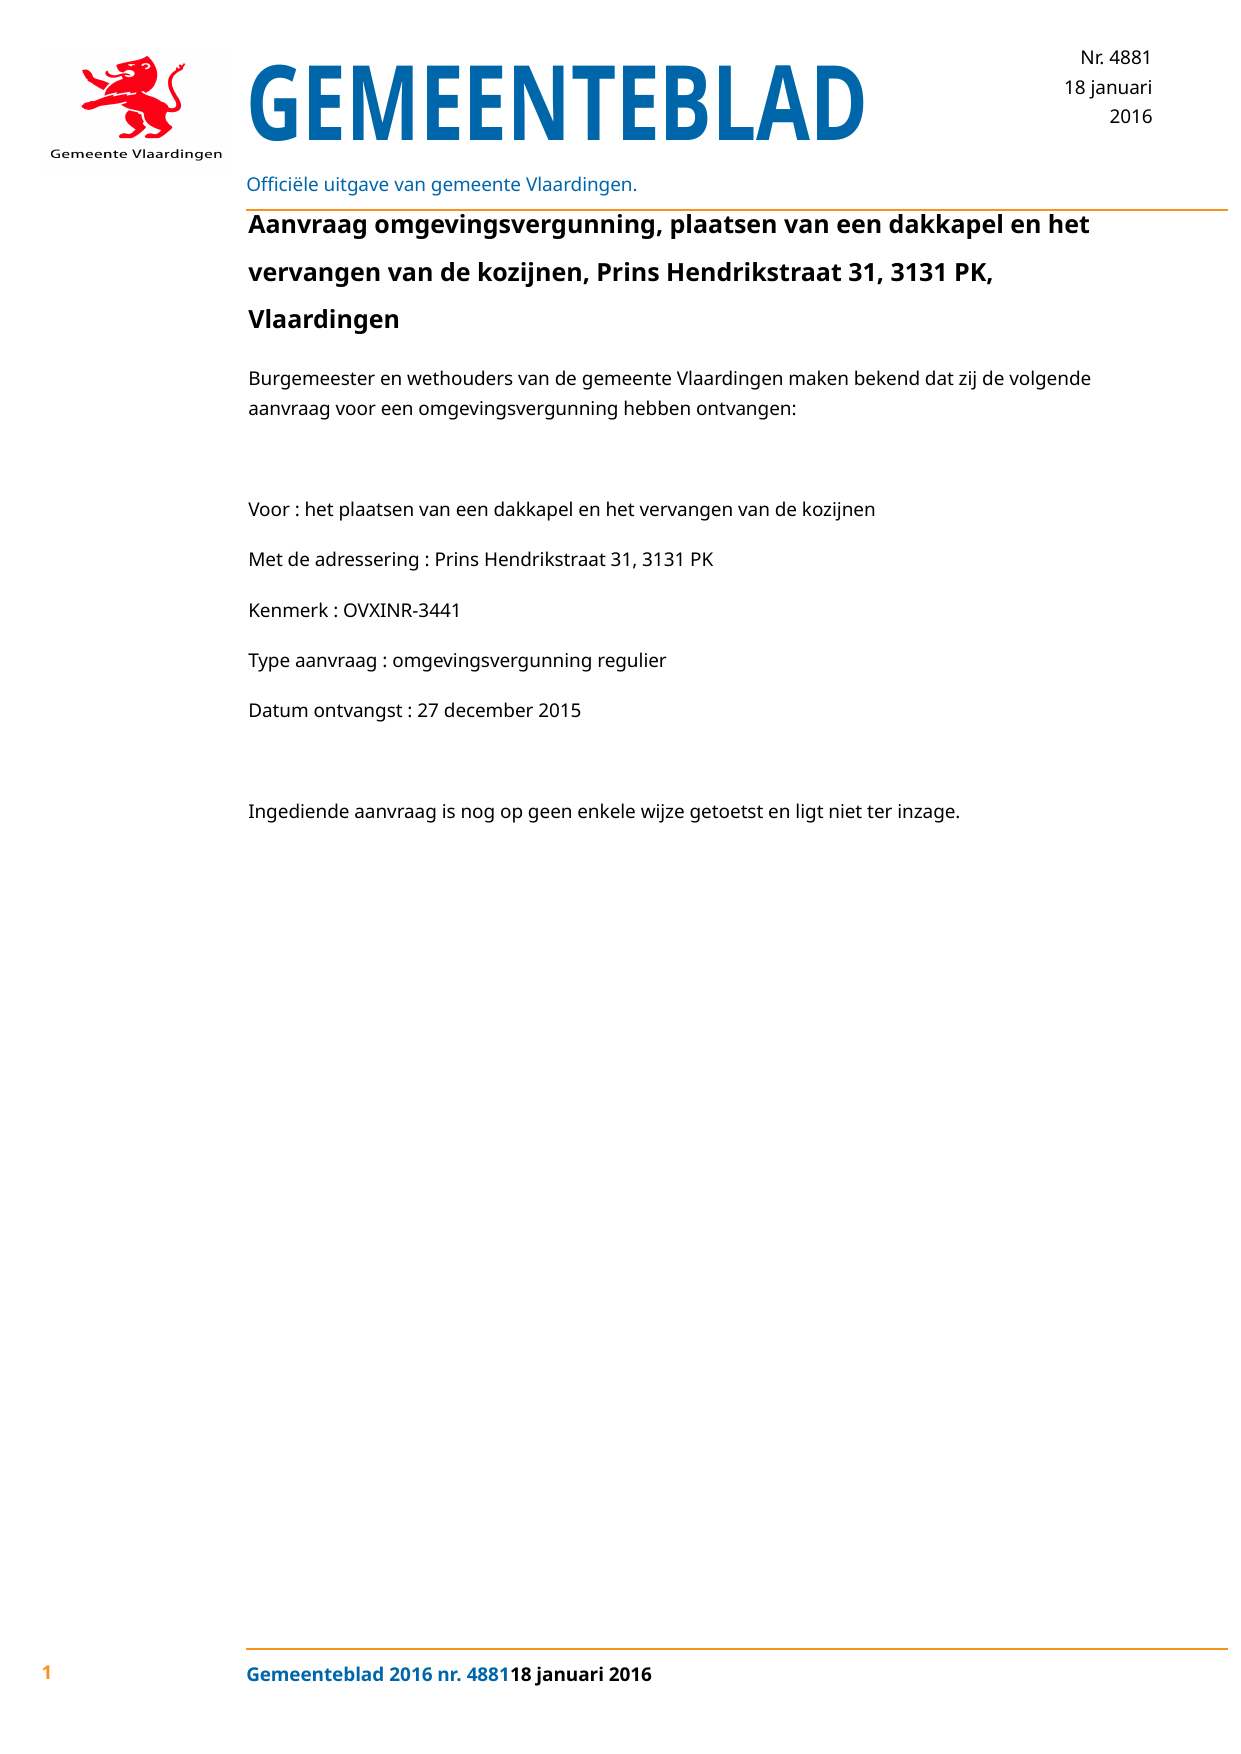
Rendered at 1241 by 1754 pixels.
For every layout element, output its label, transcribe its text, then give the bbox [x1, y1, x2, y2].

picture [41, 47, 231, 172]
text Type aanvraag : omgevingsvergunning regulier [248, 647, 1152, 673]
text Burgemeester en wethouders van de gemeente Vlaardingen maken bekend dat zij de volgende aanvraag voor een omgevingsvergunning hebben ontvangen: [248, 366, 1152, 421]
text Kenmerk : OVXINR-3441 [248, 597, 1152, 622]
text Datum ontvangst : 27 december 2015 [248, 698, 1152, 723]
text Ingediende aanvraag is nog op geen enkele wijze getoetst en ligt niet ter inzage. [248, 798, 1152, 824]
text Aanvraag omgevingsvergunning, plaatsen van een dakkapel en het vervangen van de kozijnen, Prins Hendrikstraat 31, 3131 PK, Vlaardingen [248, 211, 1152, 336]
text Voor : het plaatsen van een dakkapel en het vervangen van de kozijnen [248, 496, 1152, 522]
text Met de adressering : Prins Hendrikstraat 31, 3131 PK [248, 546, 1152, 572]
